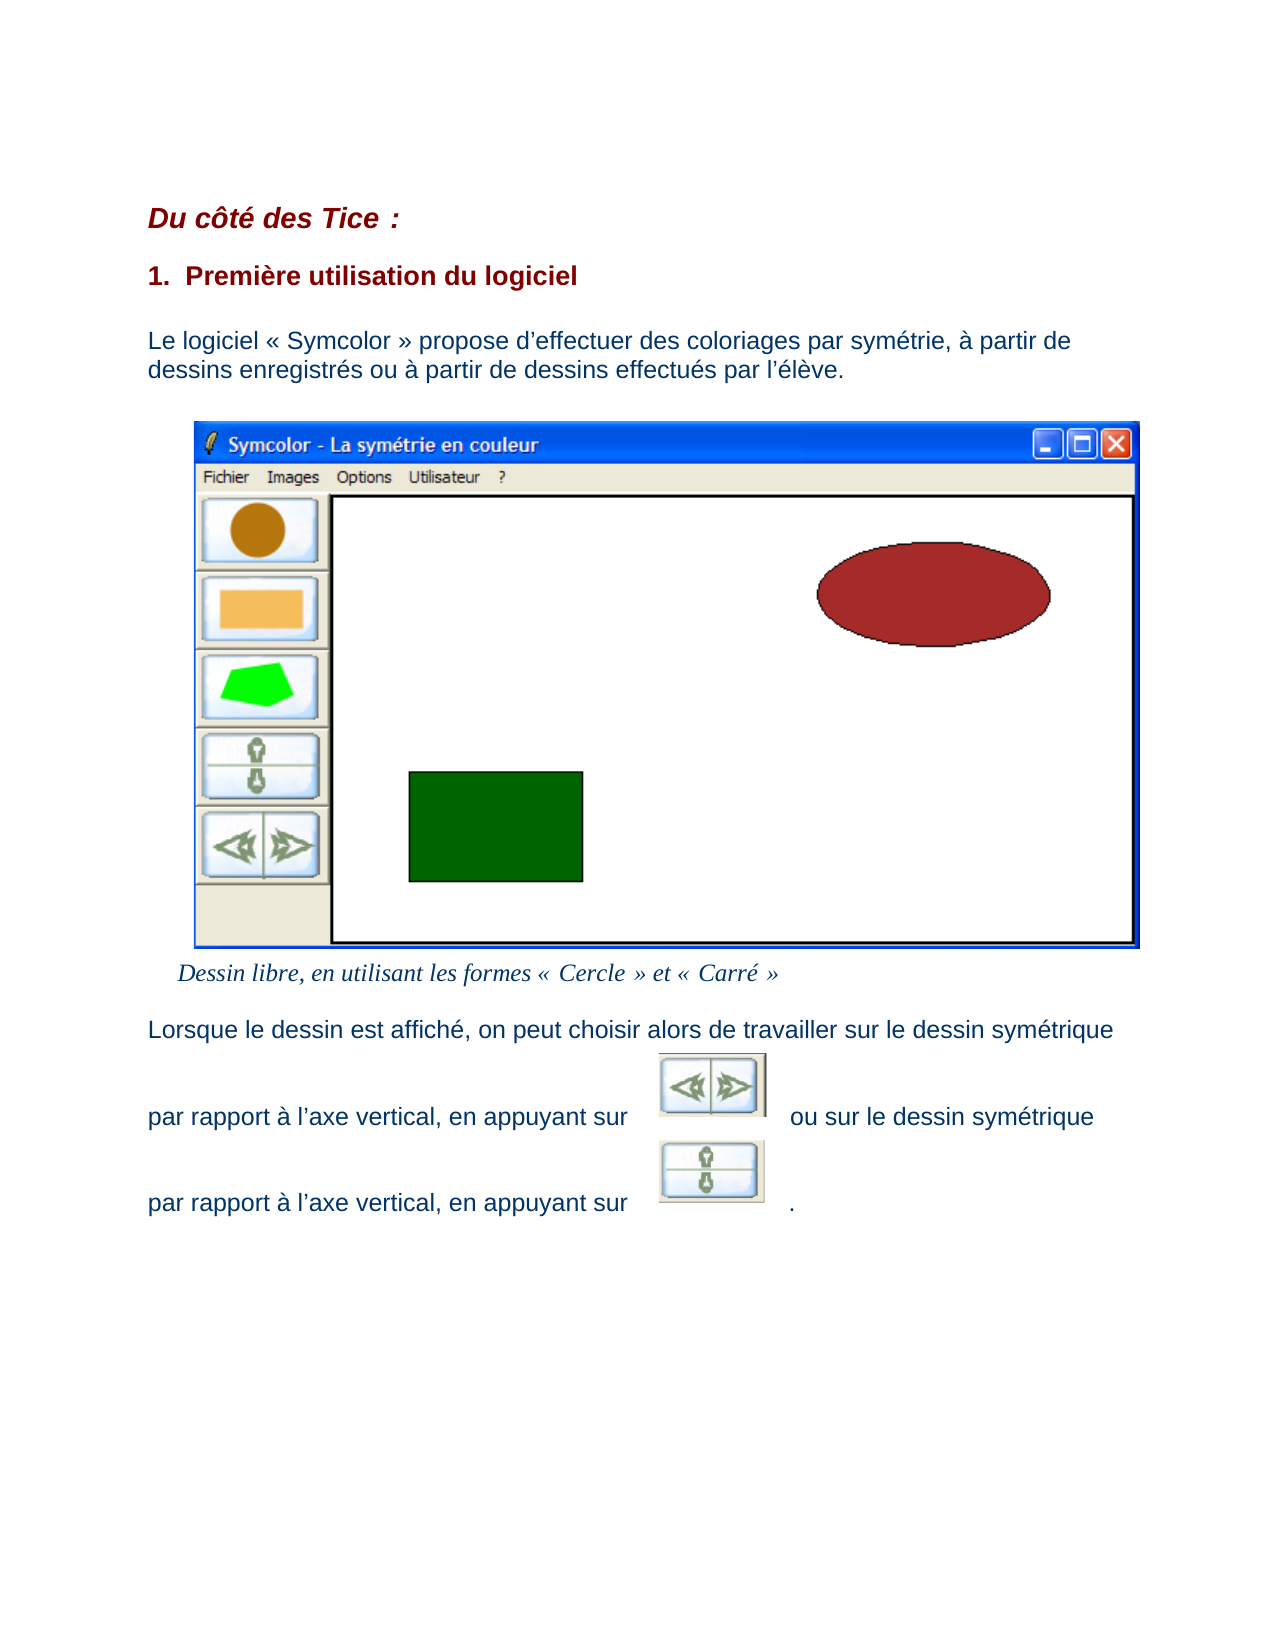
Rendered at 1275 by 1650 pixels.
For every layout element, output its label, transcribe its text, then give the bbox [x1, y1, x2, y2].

text Lorsque le dessin est affiché, on peut choisir alors de travailler sur le dessin symétrique par rapport à l’axe vertical, en appuyant sur ou sur le dessin symétrique par rapport à l’axe vertical, en appuyant sur . [148, 1015, 1127, 1217]
text Le logiciel « Symcolor » propose d’effectuer des coloriages par symétrie, à partir de dessins enregistrés ou à partir de dessins effectués par l’élève. [148, 326, 1127, 384]
text Dessin libre, en utilisant les formes « Cercle » et « Carré » [148, 958, 1127, 987]
subtitle Première utilisation du logiciel [148, 260, 1127, 291]
subtitle Du côté des Tice : [148, 201, 1127, 235]
